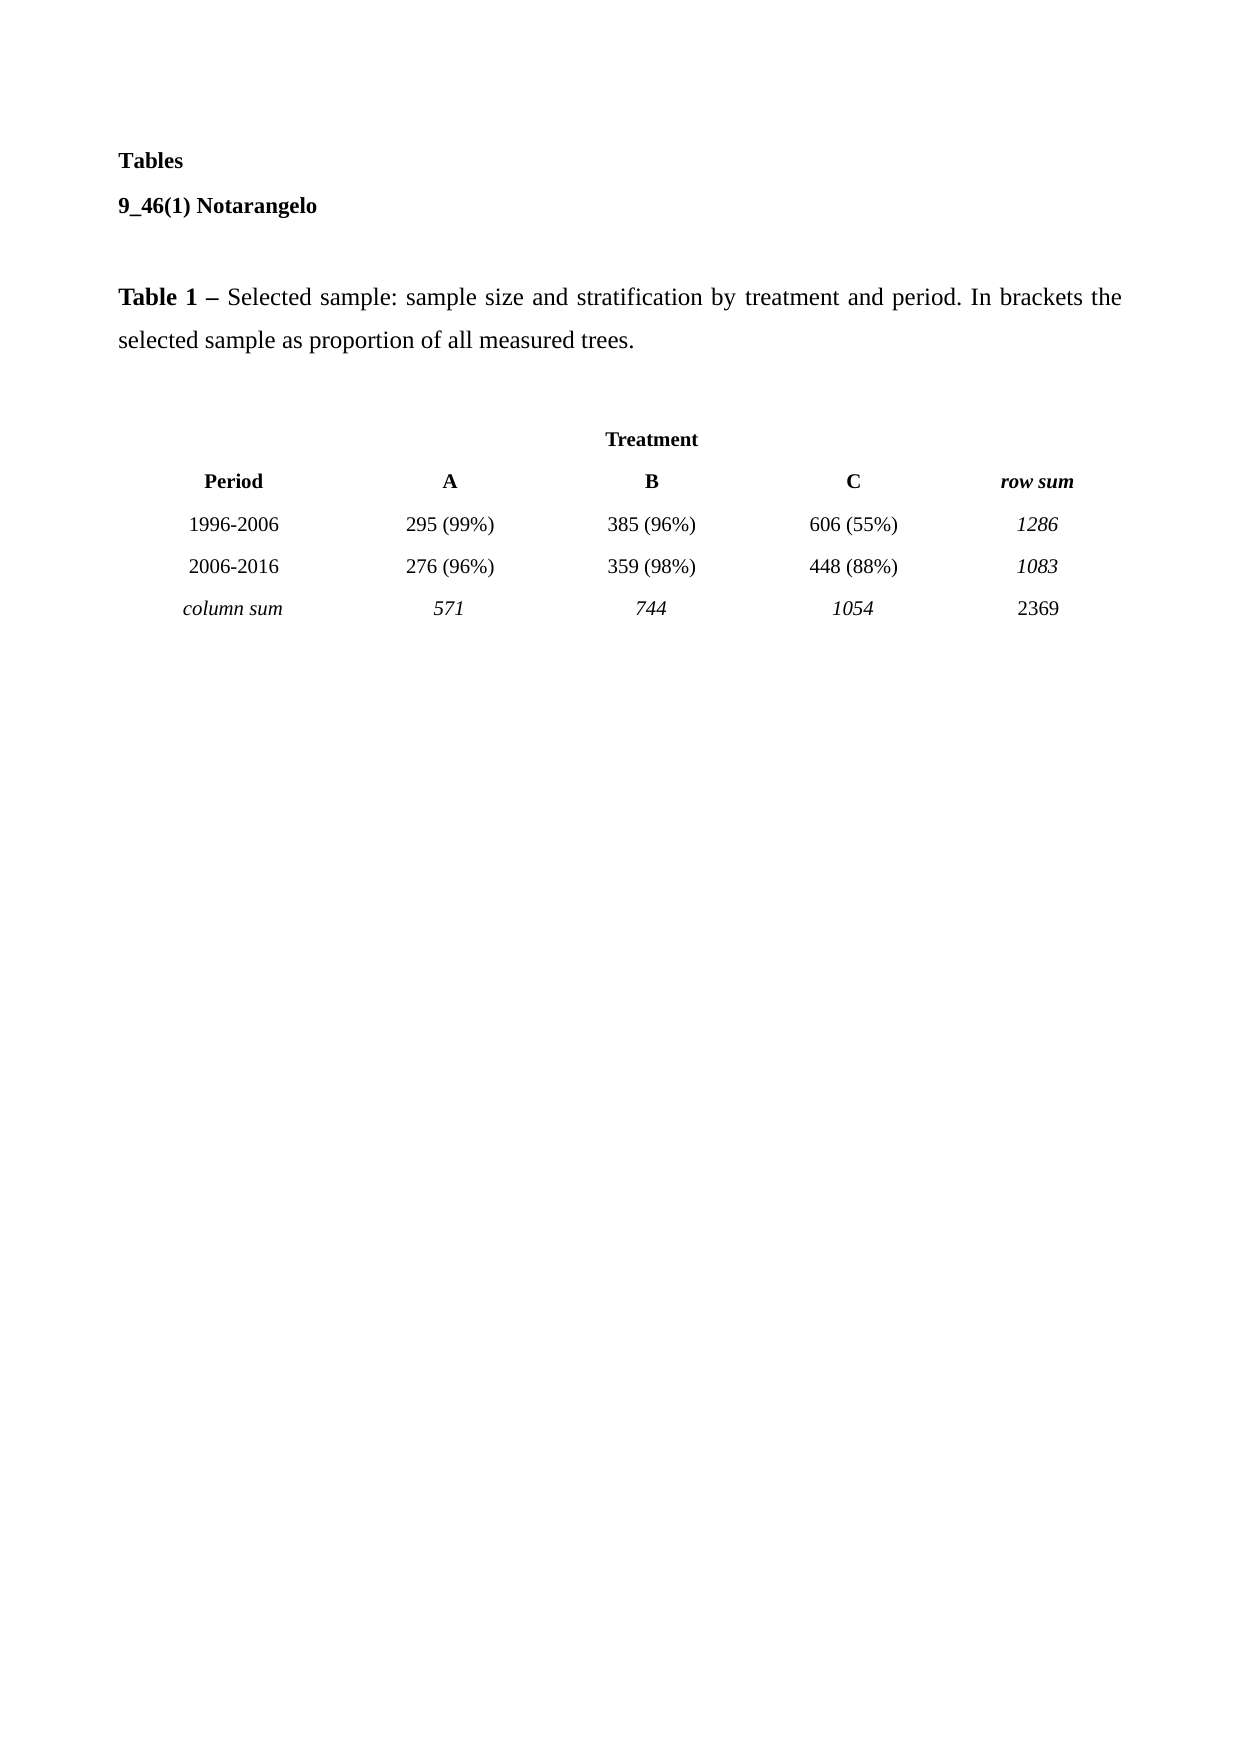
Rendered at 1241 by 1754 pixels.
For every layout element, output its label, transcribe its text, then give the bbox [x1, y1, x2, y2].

table_cell row sum [954, 469, 1122, 511]
table_cell A [349, 469, 551, 511]
table_header [118, 427, 349, 469]
table_cell 1054 [753, 596, 954, 639]
table_header Treatment [349, 427, 954, 469]
table_cell 744 [551, 596, 753, 639]
table_cell 1286 [954, 511, 1122, 554]
table_cell 1083 [954, 554, 1122, 596]
table_cell 571 [349, 596, 551, 639]
table_cell 2369 [954, 596, 1122, 639]
text Table 1 – Selected sample: sample size and stratification by treatment and period. In brackets the selected sample as proportion of all measured trees. [118, 282, 1122, 354]
table_header [954, 427, 1122, 469]
table_cell 295 (99%) [349, 511, 551, 554]
table_cell 359 (98%) [551, 554, 753, 596]
table_cell 448 (88%) [753, 554, 954, 596]
text 9_46(1) Notarangelo [118, 192, 1122, 219]
table_cell 385 (96%) [551, 511, 753, 554]
table_cell C [753, 469, 954, 511]
table_cell column sum [118, 596, 349, 639]
table_cell 2006-2016 [118, 554, 349, 596]
table_cell Period [118, 469, 349, 511]
table_cell B [551, 469, 753, 511]
table_cell 276 (96%) [349, 554, 551, 596]
table_cell 606 (55%) [753, 511, 954, 554]
text Tables [118, 148, 1122, 174]
table_cell 1996-2006 [118, 511, 349, 554]
